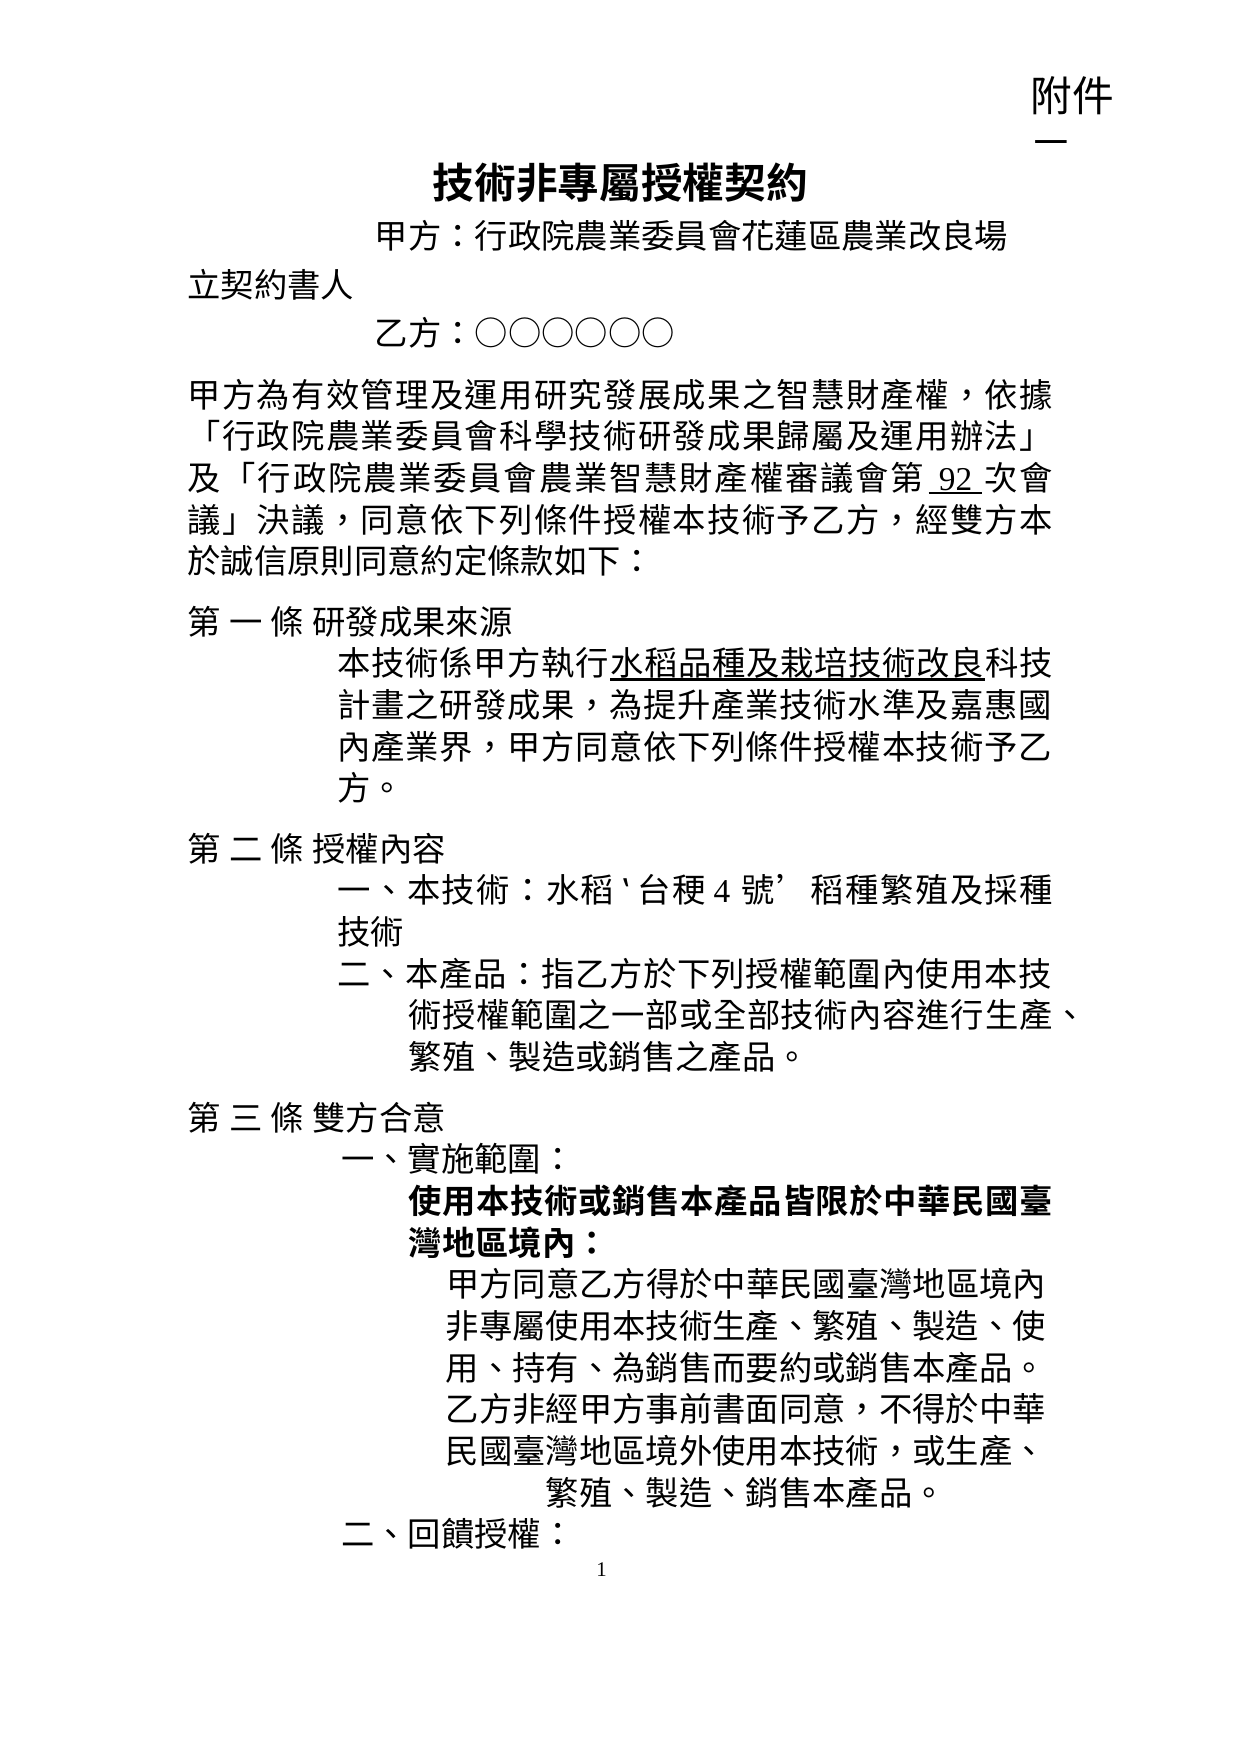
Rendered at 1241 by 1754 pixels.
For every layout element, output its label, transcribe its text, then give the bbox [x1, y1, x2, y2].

text 附件三 [1030, 63, 1155, 142]
text 二、回饋授權： [341, 1513, 1053, 1555]
text 第 二 條 授權內容 [187, 828, 1053, 869]
text 本技術係甲方執行水稻品種及栽培技術改良科技計畫之研發成果，為提升產業技術水準及嘉惠國內產業界，甲方同意依下列條件授權本技術予乙方。 [337, 642, 1053, 809]
text 乙方：○○○○○○ [187, 307, 1053, 355]
text 技術非專屬授權契約 [187, 55, 1170, 210]
text 第 一 條 研發成果來源 [187, 601, 1053, 642]
text 使用本技術或銷售本產品皆限於中華民國臺灣地區境內： [408, 1180, 1053, 1263]
text 一、實施範圍： [341, 1138, 1053, 1180]
text 一、本技術：水稻‛台稉4 號’稻種繁殖及採種技術 [337, 869, 1053, 953]
text 立契約書人 [187, 258, 1053, 307]
text 甲方：行政院農業委員會花蓮區農業改良場 [187, 210, 1053, 258]
text 甲方同意乙方得於中華民國臺灣地區境內非專屬使用本技術生產、繁殖、製造、使用、持有、為銷售而要約或銷售本產品。乙方非經甲方事前書面同意，不得於中華民國臺灣地區境外使用本技術，或生產、繁殖、製造、銷售本產品。 [438, 1263, 1053, 1513]
text 甲方為有效管理及運用研究發展成果之智慧財產權，依據「行政院農業委員會科學技術研發成果歸屬及運用辦法」及「行政院農業委員會農業智慧財產權審議會第 92 次會議」決議，同意依下列條件授權本技術予乙方，經雙方本於誠信原則同意約定條款如下： [187, 374, 1053, 582]
text 二、本產品：指乙方於下列授權範圍內使用本技術授權範圍之一部或全部技術內容進行生產、繁殖、製造或銷售之產品。 [337, 953, 1053, 1078]
text 第 三 條 雙方合意 [187, 1097, 1053, 1138]
